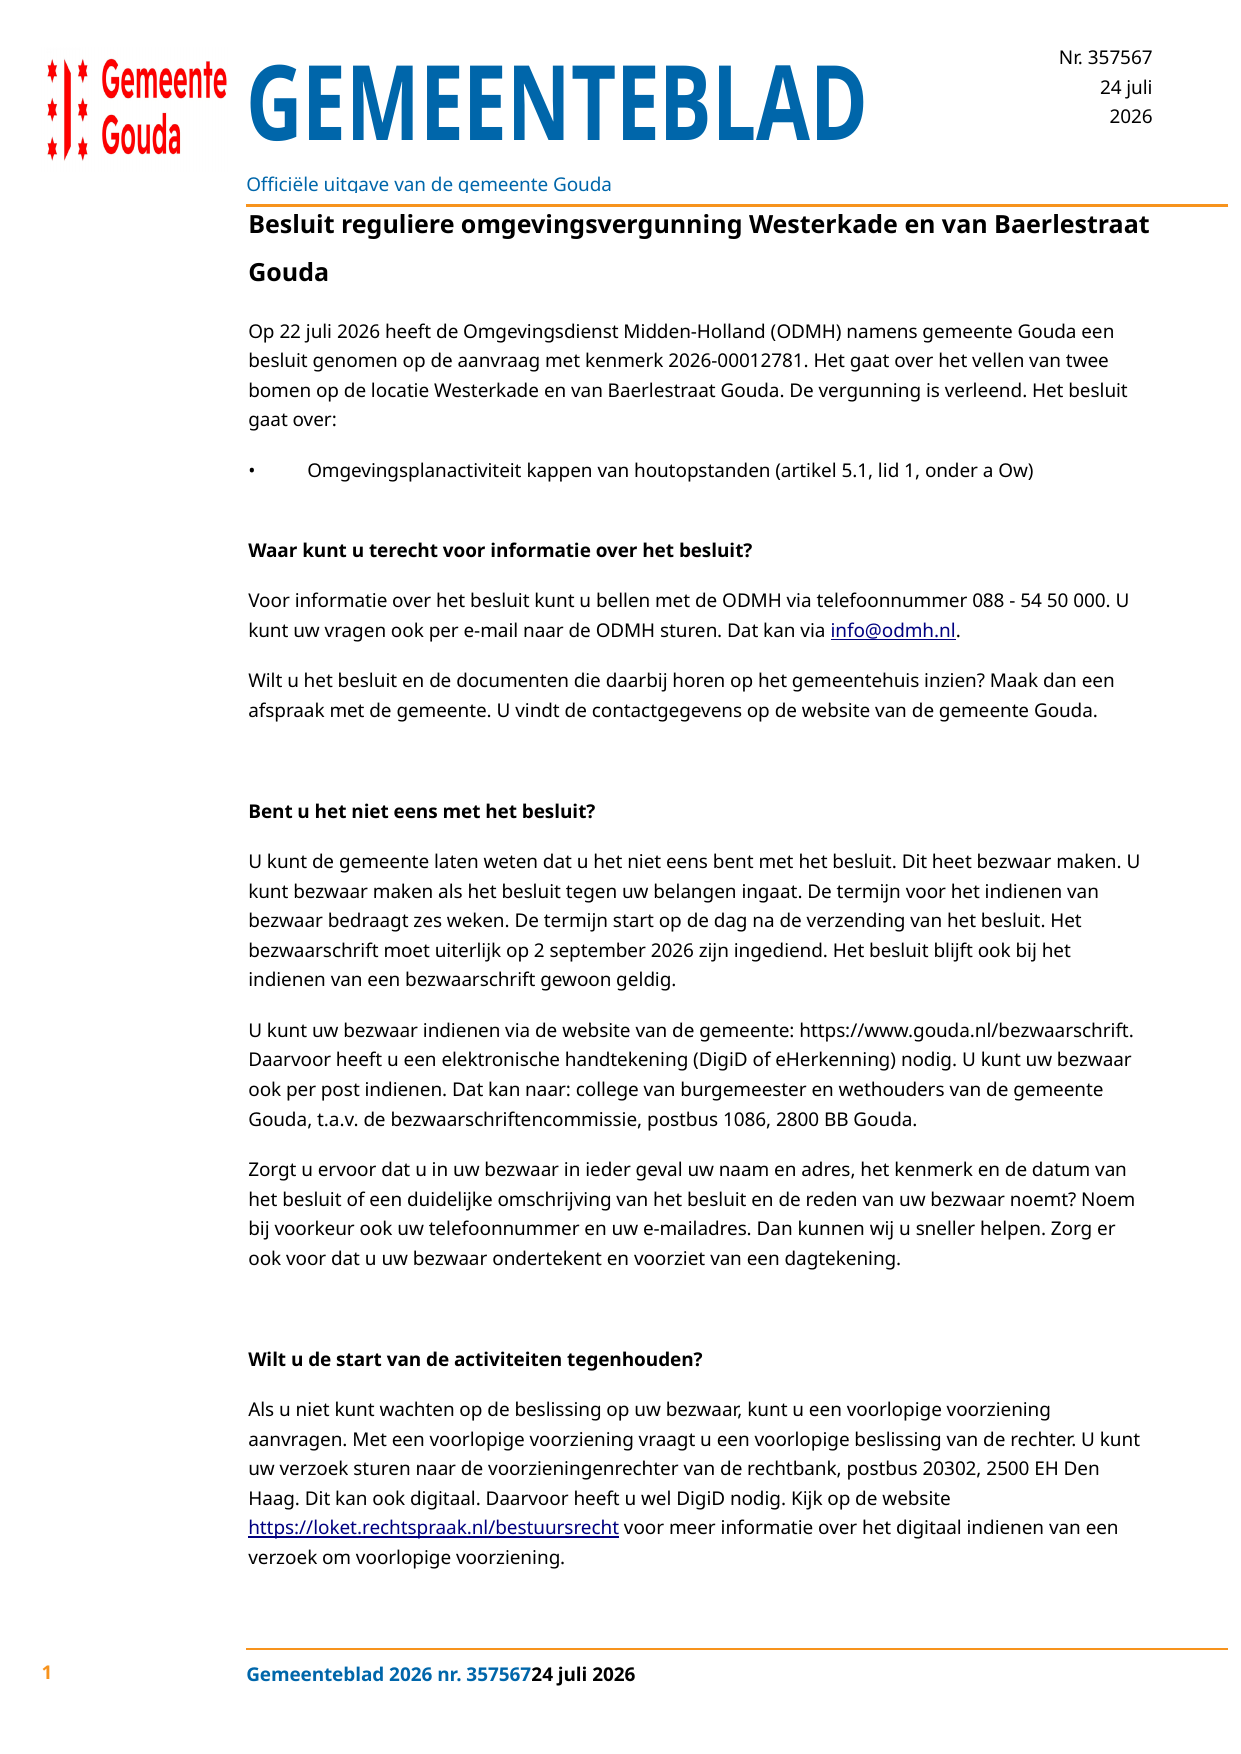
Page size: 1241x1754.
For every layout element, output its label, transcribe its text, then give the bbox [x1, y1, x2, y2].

list Omgevingsplanactiviteit kappen van houtopstanden (artikel 5.1, lid 1, onder a Ow) [248, 457, 1152, 483]
text Wilt u het besluit en de documenten die daarbij horen op het gemeentehuis inzien? Maak dan een afspraak met de gemeente. U vindt de contactgegevens op de website van de gemeente Gouda. [248, 667, 1152, 723]
picture [41, 47, 231, 172]
text Besluit reguliere omgevingsvergunning Westerkade en van Baerlestraat Gouda [248, 207, 1152, 288]
text Waar kunt u terecht voor informatie over het besluit? [248, 537, 1152, 563]
text Als u niet kunt wachten op de beslissing op uw bezwaar, kunt u een voorlopige voorziening aanvragen. Met een voorlopige voorziening vraagt u een voorlopige beslissing van de rechter. U kunt uw verzoek sturen naar de voorzieningenrechter van de rechtbank, postbus 20302, 2500 EH Den Haag. Dit kan ook digitaal. Daarvoor heeft u wel DigiD nodig. Kijk op de website https://loket.rechtspraak.nl/bestuursrecht voor meer informatie over het digitaal indienen van een verzoek om voorlopige voorziening. [248, 1396, 1152, 1570]
text Voor informatie over het besluit kunt u bellen met de ODMH via telefoonnummer 088 - 54 50 000. U kunt uw vragen ook per e-mail naar de ODMH sturen. Dat kan via info@odmh.nl. [248, 587, 1152, 643]
text Bent u het niet eens met het besluit? [248, 798, 1152, 824]
text Op 22 juli 2026 heeft de Omgevingsdienst Midden-Holland (ODMH) namens gemeente Gouda een besluit genomen op de aanvraag met kenmerk 2026-00012781. Het gaat over het vellen van twee bomen op de locatie Westerkade en van Baerlestraat Gouda. De vergunning is verleend. Het besluit gaat over: [248, 318, 1152, 432]
text U kunt uw bezwaar indienen via de website van de gemeente: https://www.gouda.nl/bezwaarschrift. Daarvoor heeft u een elektronische handtekening (DigiD of eHerkenning) nodig. U kunt uw bezwaar ook per post indienen. Dat kan naar: college van burgemeester en wethouders van de gemeente Gouda, t.a.v. de bezwaarschriftencommissie, postbus 1086, 2800 BB Gouda. [248, 1017, 1152, 1132]
text U kunt de gemeente laten weten dat u het niet eens bent met het besluit. Dit heet bezwaar maken. U kunt bezwaar maken als het besluit tegen uw belangen ingaat. De termijn voor het indienen van bezwaar bedraagt zes weken. De termijn start op de dag na de verzending van het besluit. Het bezwaarschrift moet uiterlijk op 2 september 2026 zijn ingediend. Het besluit blijft ook bij het indienen van een bezwaarschrift gewoon geldig. [248, 848, 1152, 992]
text Zorgt u ervoor dat u in uw bezwaar in ieder geval uw naam en adres, het kenmerk en de datum van het besluit of een duidelijke omschrijving van het besluit en de reden van uw bezwaar noemt? Noem bij voorkeur ook uw telefoonnummer en uw e-mailadres. Dan kunnen wij u sneller helpen. Zorg er ook voor dat u uw bezwaar ondertekent en voorziet van een dagtekening. [248, 1156, 1152, 1271]
text Wilt u de start van de activiteiten tegenhouden? [248, 1346, 1152, 1372]
